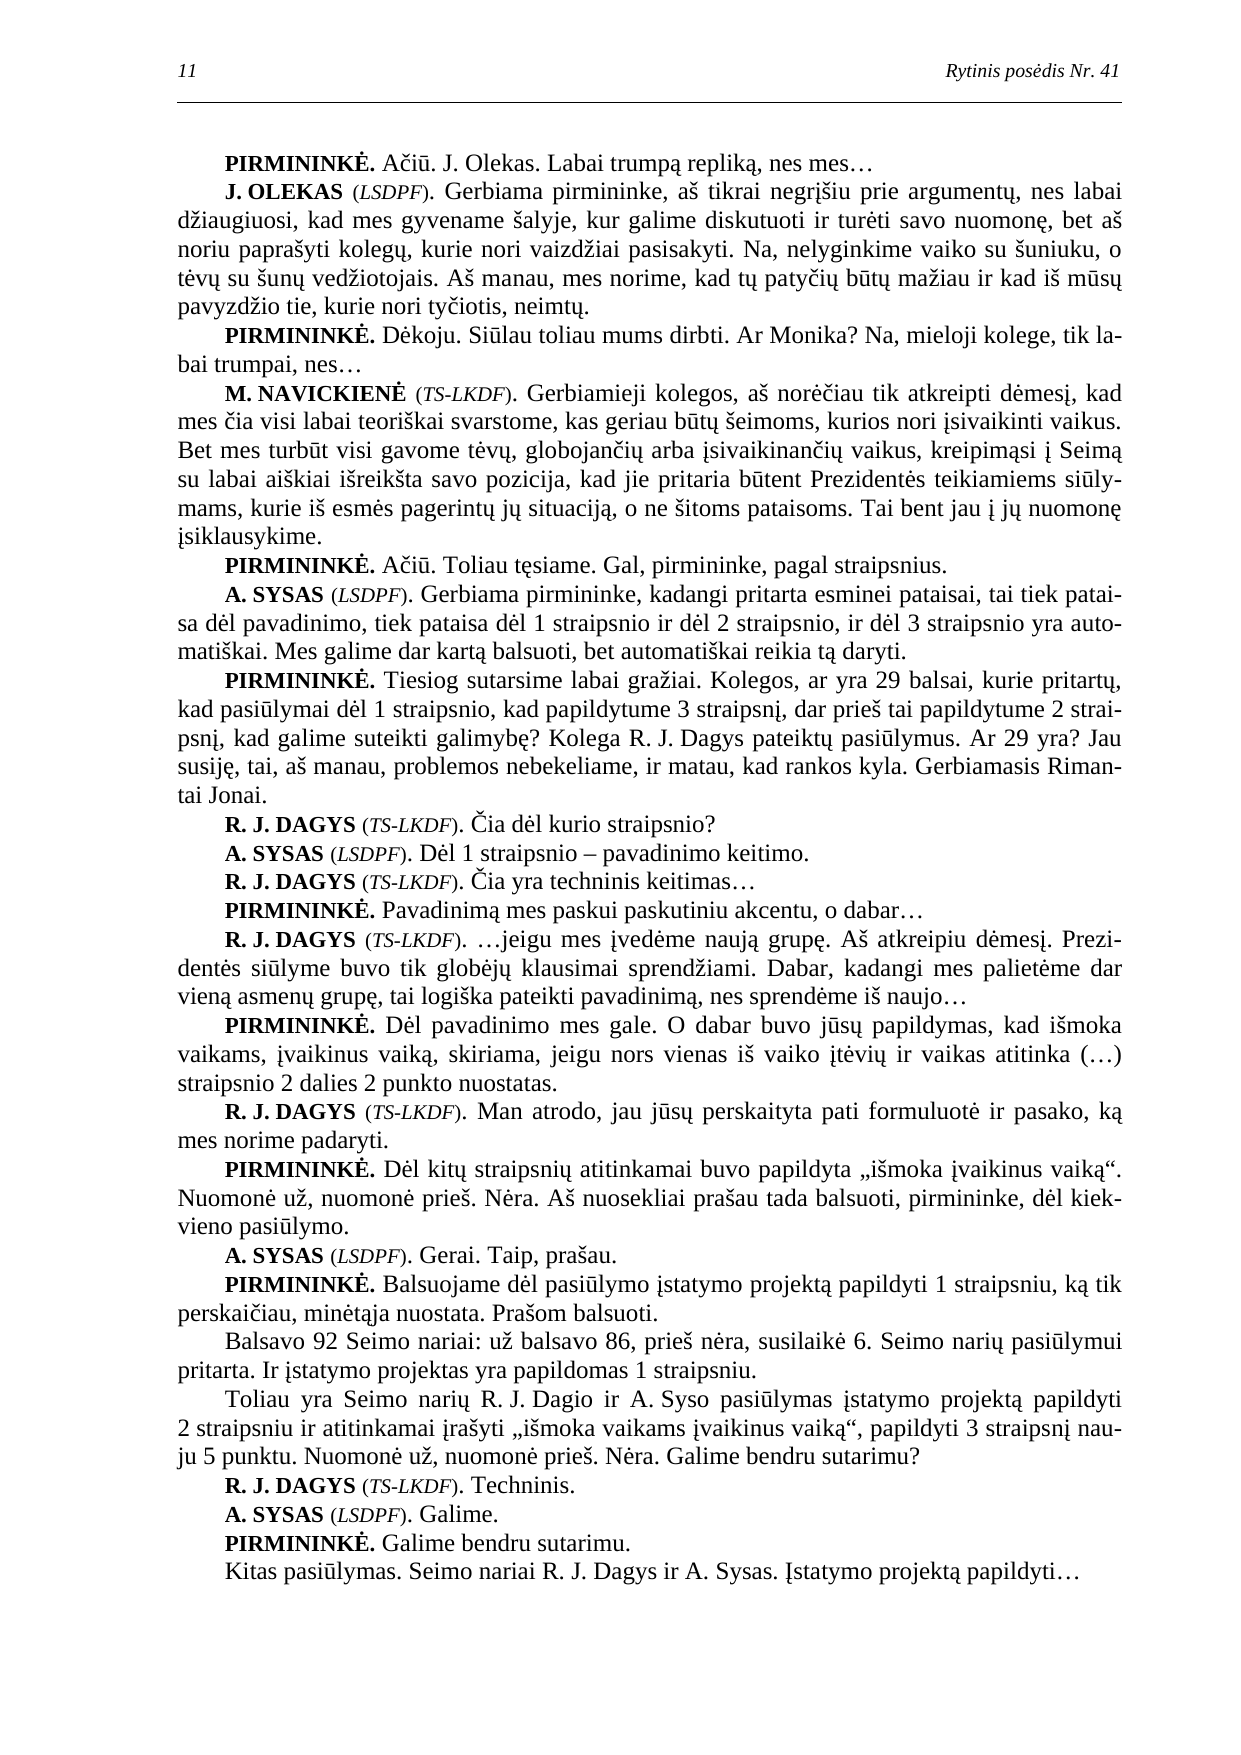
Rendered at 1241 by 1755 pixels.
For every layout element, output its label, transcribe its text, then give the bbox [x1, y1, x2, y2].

text PIRMININKĖ. Ačiū. To­liau tę­sia­me. Gal, pir­mi­nin­ke, pa­gal straips­nius. [177, 550, 1122, 579]
text R. J. DAGYS (TS-LKDF). Čia yra tech­ni­nis kei­ti­mas… [177, 866, 1122, 895]
text Bal­sa­vo 92 Sei­mo na­riai: už bal­sa­vo 86, prieš nė­ra, su­si­lai­kė 6. Sei­mo na­rių pa­siū­ly­mui pri­tar­ta. Ir įsta­ty­mo pro­jek­tas yra pa­pil­do­mas 1 straips­niu. [177, 1326, 1122, 1384]
text Ki­tas pa­siū­ly­mas. Sei­mo na­riai R. J. Da­gys ir A. Sy­sas. Įsta­ty­mo pro­jek­tą pa­pil­dy­ti… [177, 1556, 1122, 1585]
text M. NAVICKIENĖ (TS-LKDF). Ger­bia­mie­ji ko­le­gos, aš no­rė­čiau tik at­kreip­ti dė­me­sį, kad mes čia vi­si la­bai te­oriš­kai svars­to­me, kas ge­riau bū­tų šei­moms, ku­rios no­ri įsi­vai­kin­ti vai­kus. Bet mes tur­būt vi­si ga­vo­me tė­vų, glo­bo­jan­čių ar­ba įsi­vai­ki­nan­čių vai­kus, krei­pi­mą­si į Sei­mą su la­bai aiš­kiai iš­reikš­ta sa­vo po­zi­ci­ja, kad jie pri­ta­ria bū­tent Pre­zi­den­tės tei­kia­miems siū­ly­mams, ku­rie iš es­mės pa­ge­rin­tų jų si­tu­a­ci­ją, o ne ši­toms pa­tai­soms. Tai bent jau į jų nuomonę įsi­klau­sy­ki­me. [177, 378, 1122, 550]
text J. OLEKAS (LSDPF). Ger­bia­ma pir­mi­nin­ke, aš tik­rai ne­grį­šiu prie ar­gu­men­tų, nes la­bai džiau­giuo­si, kad mes gy­ve­na­me ša­ly­je, kur ga­li­me dis­ku­tuo­ti ir tu­rė­ti sa­vo nuo­mo­nę, bet aš no­riu pa­pra­šy­ti ko­le­gų, ku­rie no­ri vaiz­džiai pa­si­sa­ky­ti. Na, ne­ly­gin­ki­me vai­ko su šu­niu­ku, o tė­vų su šu­nų ve­džio­to­jais. Aš ma­nau, mes no­ri­me, kad tų pa­ty­čių bū­tų ma­žiau ir kad iš mū­sų pa­vyz­džio tie, ku­rie no­ri ty­čio­tis, ne­im­tų. [177, 176, 1122, 320]
text A. SYSAS (LSDPF). Ge­rai. Taip, pra­šau. [177, 1240, 1122, 1269]
text PIRMININKĖ. Ačiū. J. Ole­kas. La­bai trum­pą re­pli­ką, nes mes… [177, 148, 1122, 176]
text PIRMININKĖ. Dėl ki­tų straips­nių ati­tin­ka­mai bu­vo pa­pil­dy­ta „iš­mo­ka įvai­ki­nus vai­ką“. Nuo­mo­nė už, nuo­mo­nė prieš. Nė­ra. Aš nuo­sek­liai pra­šau ta­da bal­suo­ti, pir­mi­nin­ke, dėl kiek­vie­no pa­siū­ly­mo. [177, 1154, 1122, 1240]
text R. J. DAGYS (TS-LKDF). Čia dėl ku­rio straips­nio? [177, 809, 1122, 838]
text PIRMININKĖ. Pa­va­di­ni­mą mes pas­kui pas­ku­ti­niu ak­cen­tu, o da­bar… [177, 895, 1122, 924]
text PIRMININKĖ. Ga­li­me ben­dru su­ta­ri­mu. [177, 1528, 1122, 1556]
text A. SYSAS (LSDPF). Dėl 1 straips­nio – pa­va­di­ni­mo kei­ti­mo. [177, 838, 1122, 866]
text R. J. DAGYS (TS-LKDF). Tech­ni­nis. [177, 1470, 1122, 1499]
text R. J. DAGYS (TS-LKDF). …jei­gu mes įve­dė­me nau­ją gru­pę. Aš at­krei­piu dė­me­sį. Pre­zi­den­tės siū­ly­me bu­vo tik glo­bė­jų klau­si­mai spren­džia­mi. Da­bar, ka­dan­gi mes pa­lie­tė­me dar vie­ną as­me­nų gru­pę, tai lo­giš­ka pa­teik­ti pa­va­di­ni­mą, nes spren­dė­me iš nau­jo… [177, 924, 1122, 1010]
text A. SYSAS (LSDPF). Ger­bia­ma pir­mi­nin­ke, ka­dan­gi pri­tar­ta es­mi­nei pa­tai­sai, tai tiek pa­tai­sa dėl pa­va­di­ni­mo, tiek pa­tai­sa dėl 1 straips­nio ir dėl 2 straips­nio, ir dėl 3 straips­nio yra au­to­ma­tiš­kai. Mes ga­li­me dar kar­tą bal­suo­ti, bet au­to­ma­tiš­kai rei­kia tą da­ry­ti. [177, 579, 1122, 665]
text PIRMININKĖ. Dė­ko­ju. Siū­lau to­liau mums dirb­ti. Ar Mo­ni­ka? Na, mie­lo­ji ko­le­ge, tik la­bai trum­pai, nes… [177, 320, 1122, 378]
text A. SYSAS (LSDPF). Ga­li­me. [177, 1499, 1122, 1528]
text PIRMININKĖ. Tie­siog su­tar­si­me la­bai gra­žiai. Ko­le­gos, ar yra 29 bal­sai, ku­rie pri­tar­tų, kad pa­siū­ly­mai dėl 1 straips­nio, kad pa­pil­dy­tu­me 3 straips­nį, dar prieš tai pa­pil­dy­tu­me 2 strai­ps­nį, kad ga­li­me su­teik­ti ga­li­my­bę? Ko­le­ga R. J. Da­gys pa­teik­tų pa­siū­ly­mus. Ar 29 yra? Jau su­si­ję, tai, aš ma­nau, pro­ble­mos ne­be­ke­lia­me, ir ma­tau, kad ran­kos ky­la. Ger­bia­ma­sis Ri­man­tai Jo­nai. [177, 665, 1122, 809]
text PIRMININKĖ. Bal­suo­ja­me dėl pa­siū­ly­mo įsta­ty­mo pro­jek­tą pa­pil­dy­ti 1 straips­niu, ką tik per­skai­čiau, mi­nė­tą­ja nuo­sta­ta. Pra­šom bal­suo­ti. [177, 1269, 1122, 1326]
text PIRMININKĖ. Dėl pa­va­di­ni­mo mes ga­le. O da­bar bu­vo jū­sų pa­pil­dy­mas, kad iš­mo­ka vai­kams, įvai­ki­nus vai­ką, ski­ria­ma, jei­gu nors vie­nas iš vai­ko įtė­vių ir vai­kas ati­tin­ka (…) strai­ps­nio 2 da­lies 2 punk­to nuo­sta­tas. [177, 1010, 1122, 1096]
text R. J. DAGYS (TS-LKDF). Man at­ro­do, jau jū­sų per­skai­ty­ta pa­ti for­mu­luo­tė ir pa­sa­ko, ką mes no­ri­me pa­da­ry­ti. [177, 1096, 1122, 1154]
text To­liau yra Sei­mo na­rių R. J. Da­gio ir A. Sy­so pa­siū­ly­mas įsta­ty­mo pro­jek­tą pa­pil­dy­ti 2 straips­niu ir ati­tin­ka­mai įra­šy­ti „iš­mo­ka vai­kams įvai­ki­nus vai­ką“, pa­pil­dy­ti 3 straips­nį nau­ju 5 punk­tu. Nuo­mo­nė už, nuo­mo­nė prieš. Nė­ra. Ga­li­me ben­dru su­ta­ri­mu? [177, 1384, 1122, 1470]
